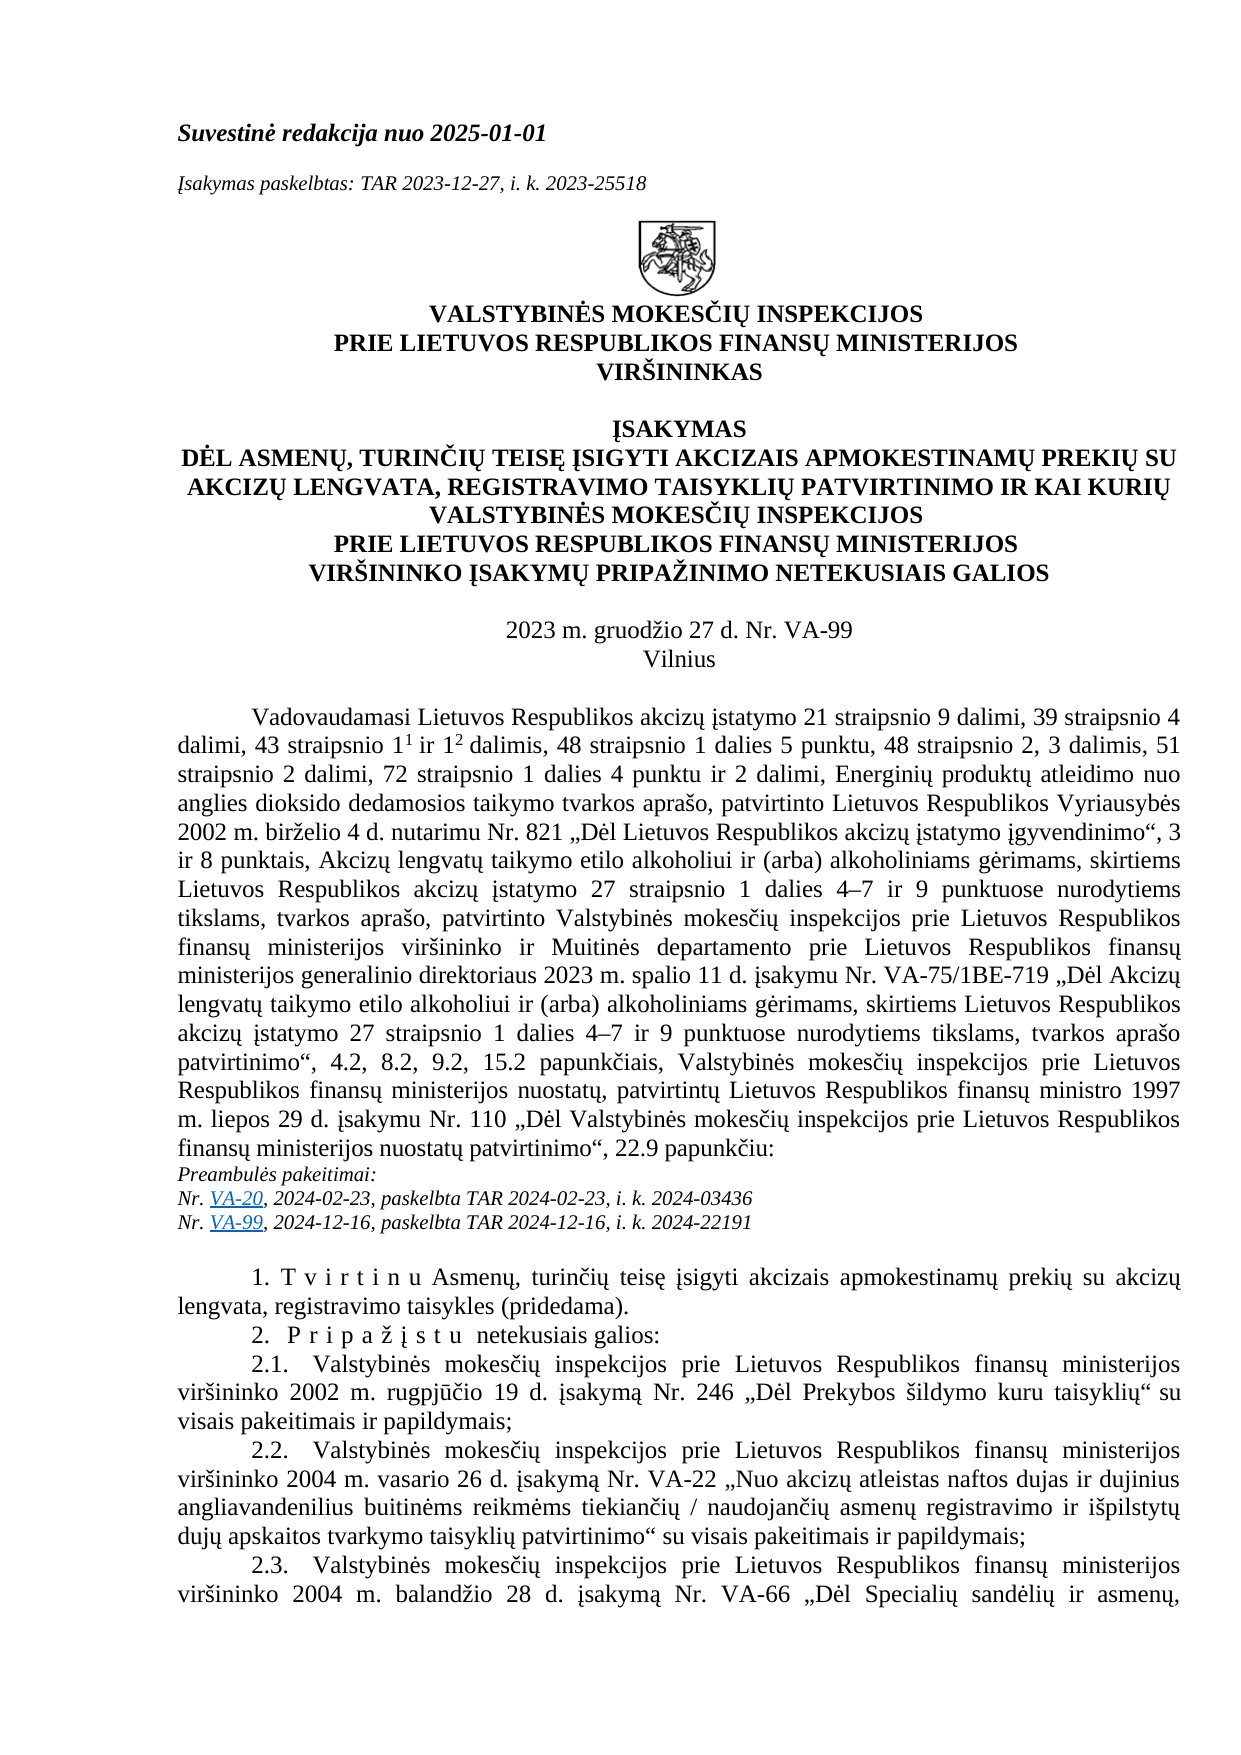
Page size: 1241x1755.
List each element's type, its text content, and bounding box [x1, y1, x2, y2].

text Vadovaudamasi Lietuvos Respublikos akcizų įstatymo 21 straipsnio 9 dalimi, 39 straipsnio 4 dalimi, 43 straipsnio 11 ir 12 dalimis, 48 straipsnio 1 dalies 5 punktu, 48 straipsnio 2, 3 dalimis, 51 straipsnio 2 dalimi, 72 straipsnio 1 dalies 4 punktu ir 2 dalimi, Energinių produktų atleidimo nuo anglies dioksido dedamosios taikymo tvarkos aprašo, patvirtinto Lietuvos Respublikos Vyriausybės 2002 m. birželio 4 d. nutarimu Nr. 821 „Dėl Lietuvos Respublikos akcizų įstatymo įgyvendinimo“, 3 ir 8 punktais, Akcizų lengvatų taikymo etilo alkoholiui ir (arba) alkoholiniams gėrimams, skirtiems Lietuvos Respublikos akcizų įstatymo 27 straipsnio 1 dalies 4–7 ir 9 punktuose nurodytiems tikslams, tvarkos aprašo, patvirtinto Valstybinės mokesčių inspekcijos prie Lietuvos Respublikos finansų ministerijos viršininko ir Muitinės departamento prie Lietuvos Respublikos finansų ministerijos generalinio direktoriaus 2023 m. spalio 11 d. įsakymu Nr. VA-75/1BE-719 „Dėl Akcizų lengvatų taikymo etilo alkoholiui ir (arba) alkoholiniams gėrimams, skirtiems Lietuvos Respublikos akcizų įstatymo 27 straipsnio 1 dalies 4–7 ir 9 punktuose nurodytiems tikslams, tvarkos aprašo patvirtinimo“, 4.2, 8.2, 9.2, 15.2 papunkčiais, Valstybinės mokesčių inspekcijos prie Lietuvos Respublikos finansų ministerijos nuostatų, patvirtintų Lietuvos Respublikos finansų ministro 1997 m. liepos 29 d. įsakymu Nr. 110 „Dėl Valstybinės mokesčių inspekcijos prie Lietuvos Respublikos finansų ministerijos nuostatų patvirtinimo“, 22.9 papunkčiu: [177, 702, 1181, 1162]
text Vilnius [177, 644, 1181, 673]
text 2.3. Valstybinės mokesčių inspekcijos prie Lietuvos Respublikos finansų ministerijos viršininko 2004 m. balandžio 28 d. įsakymą Nr. VA-66 „Dėl Specialių sandėlių ir asmenų, [177, 1550, 1181, 1607]
text Dėl Asmenų, turinčių teisę įsigyti akcizais apmokestinamų prekių su akcizų lengvata, registravimo taisyklIŲ PATVIRTINIMO iR KAI KURIŲ VALSTYBINĖS MOKESČIŲ INSPEKCIJOS PRIE LIETUVOS RESPUBLIKOS FINANSŲ MINISTERIJOS VIRŠININKo ĮSAKYMŲ PRIPAŽINIMO NETEKUSIAIS GALIOS [177, 443, 1181, 587]
text ĮSAKYMAS [177, 414, 1181, 443]
text 2023 m. gruodžio 27 d. Nr. VA-99 [177, 615, 1181, 644]
text Įsakymas paskelbtas: TAR 2023-12-27, i. k. 2023-25518 [177, 171, 1181, 195]
text 2.1. Valstybinės mokesčių inspekcijos prie Lietuvos Respublikos finansų ministerijos viršininko 2002 m. rugpjūčio 19 d. įsakymą Nr. 246 „Dėl Prekybos šildymo kuru taisyklių“ su visais pakeitimais ir papildymais; [177, 1349, 1181, 1435]
text Nr. VA-99, 2024-12-16, paskelbta TAR 2024-12-16, i. k. 2024-22191 [177, 1210, 1181, 1234]
text Nr. VA-20, 2024-02-23, paskelbta TAR 2024-02-23, i. k. 2024-03436 [177, 1186, 1181, 1210]
text Suvestinė redakcija nuo 2025-01-01 [177, 118, 1181, 147]
text Preambulės pakeitimai: [177, 1162, 1181, 1186]
text 1. Tvirtinu Asmenų, turinčių teisę įsigyti akcizais apmokestinamų prekių su akcizų lengvata, registravimo taisykles (pridedama). [177, 1262, 1181, 1320]
text 2.2. Valstybinės mokesčių inspekcijos prie Lietuvos Respublikos finansų ministerijos viršininko 2004 m. vasario 26 d. įsakymą Nr. VA-22 „Nuo akcizų atleistas naftos dujas ir dujinius angliavandenilius buitinėms reikmėms tiekiančių / naudojančių asmenų registravimo ir išpilstytų dujų apskaitos tvarkymo taisyklių patvirtinimo“ su visais pakeitimais ir papildymais; [177, 1435, 1181, 1550]
text 2. Pripažįstu netekusiais galios: [177, 1320, 1181, 1349]
text VALSTYBINĖS MOKESČIŲ INSPEKCIJOS PRIE LIETUVOS RESPUBLIKOS FINANSŲ MINISTERIJOS VIRŠININKAS [177, 299, 1181, 385]
